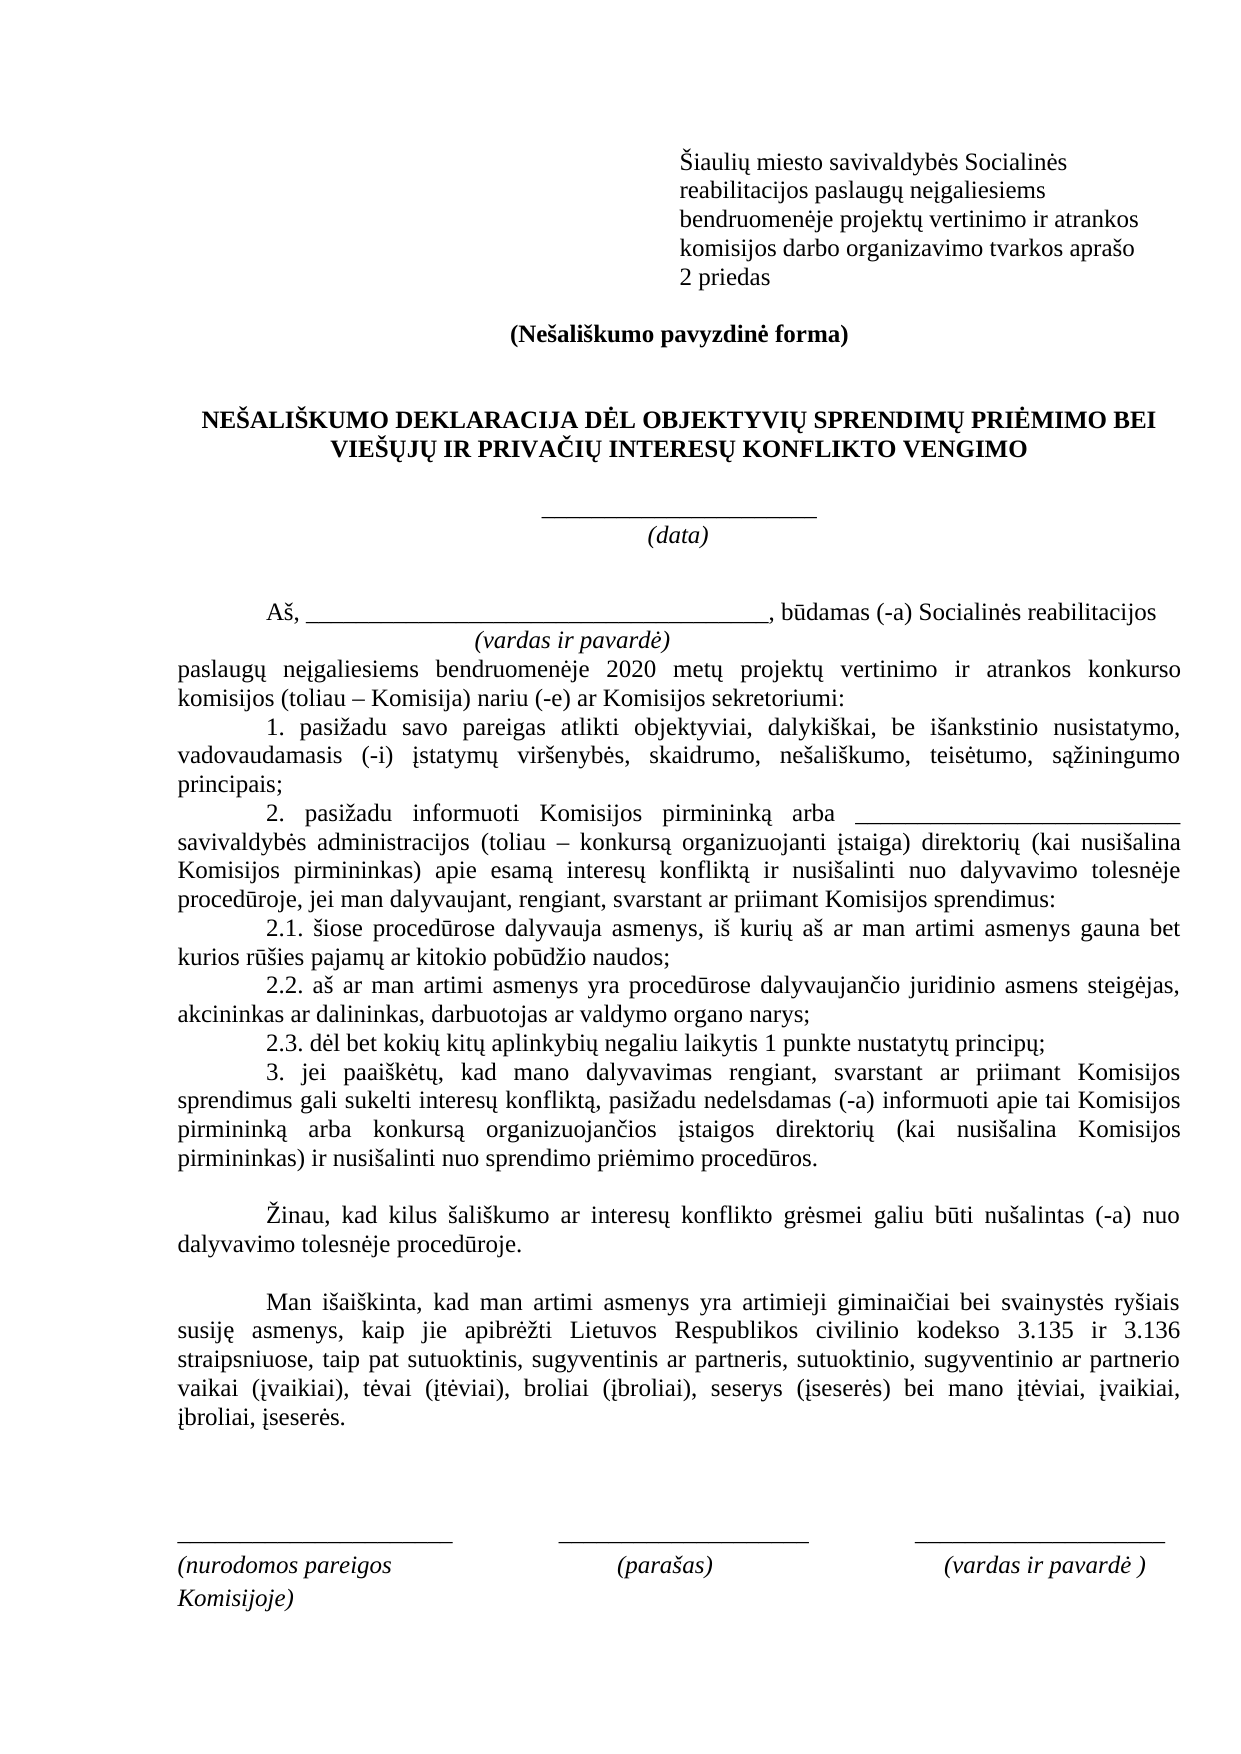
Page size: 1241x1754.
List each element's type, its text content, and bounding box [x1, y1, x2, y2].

text ______________________ ____________________ ____________________ [177, 1517, 1181, 1546]
text 2. pasižadu informuoti Komisijos pirmininką arba __________________________ savivaldybės administracijos (toliau – konkursą organizuojanti įstaiga) direktorių (kai nusišalina Komisijos pirmininkas) apie esamą interesų konfliktą ir nusišalinti nuo dalyvavimo tolesnėje procedūroje, jei man dalyvaujant, rengiant, svarstant ar priimant Komisijos sprendimus: [177, 798, 1181, 913]
text ______________________ [177, 492, 1181, 521]
text komisijos darbo organizavimo tvarkos aprašo [679, 233, 1181, 262]
text 2.1. šiose procedūrose dalyvauja asmenys, iš kurių aš ar man artimi asmenys gauna bet kurios rūšies pajamų ar kitokio pobūdžio naudos; [177, 913, 1181, 971]
text (vardas ir pavardė) [177, 626, 1181, 654]
text paslaugų neįgaliesiems bendruomenėje 2020 metų projektų vertinimo ir atrankos konkurso komisijos (toliau – Komisija) nariu (-e) ar Komisijos sekretoriumi: [177, 654, 1181, 712]
text Žinau, kad kilus šališkumo ar interesų konflikto grėsmei galiu būti nušalintas (-a) nuo dalyvavimo tolesnėje procedūroje. [177, 1201, 1181, 1258]
text Komisijoje) [177, 1583, 1181, 1612]
text Man išaiškinta, kad man artimi asmenys yra artimieji giminaičiai bei svainystės ryšiais susiję asmenys, kaip jie apibrėžti Lietuvos Respublikos civilinio kodekso 3.135 ir 3.136 straipsniuose, taip pat sutuoktinis, sugyventinis ar partneris, sutuoktinio, sugyventinio ar partnerio vaikai (įvaikiai), tėvai (įtėviai), broliai (įbroliai), seserys (įseserės) bei mano įtėviai, įvaikiai, įbroliai, įseserės. [177, 1287, 1181, 1431]
text Šiaulių miesto savivaldybės Socialinės reabilitacijos paslaugų neįgaliesiems [679, 147, 1181, 204]
text (nurodomos pareigos (parašas) (vardas ir pavardė ) [177, 1550, 1181, 1578]
text 2 priedas [679, 262, 1181, 291]
text (data) [177, 521, 1181, 549]
text 2.3. dėl bet kokių kitų aplinkybių negaliu laikytis 1 punkte nustatytų principų; [177, 1028, 1181, 1057]
text 1. pasižadu savo pareigas atlikti objektyviai, dalykiškai, be išankstinio nusistatymo, vadovaudamasis (-i) įstatymų viršenybės, skaidrumo, nešališkumo, teisėtumo, sąžiningumo principais; [177, 712, 1181, 798]
text 3. jei paaiškėtų, kad mano dalyvavimas rengiant, svarstant ar priimant Komisijos sprendimus gali sukelti interesų konfliktą, pasižadu nedelsdamas (-a) informuoti apie tai Komisijos pirmininką arba konkursą organizuojančios įstaigos direktorių (kai nusišalina Komisijos pirmininkas) ir nusišalinti nuo sprendimo priėmimo procedūros. [177, 1057, 1181, 1172]
text Aš, _____________________________________, būdamas (-a) Socialinės reabilitacijos [177, 597, 1181, 626]
text 2.2. aš ar man artimi asmenys yra procedūrose dalyvaujančio juridinio asmens steigėjas, akcininkas ar dalininkas, darbuotojas ar valdymo organo narys; [177, 971, 1181, 1028]
text bendruomenėje projektų vertinimo ir atrankos [679, 204, 1181, 233]
text NEŠALIŠKUMO DEKLARACIJA DĖL OBJEKTYVIŲ SPRENDIMŲ PRIĖMIMO BEI VIEŠŲJŲ IR PRIVAČIŲ INTERESŲ KONFLIKTO VENGIMO [177, 406, 1181, 463]
text (Nešališkumo pavyzdinė forma) [177, 319, 1181, 348]
